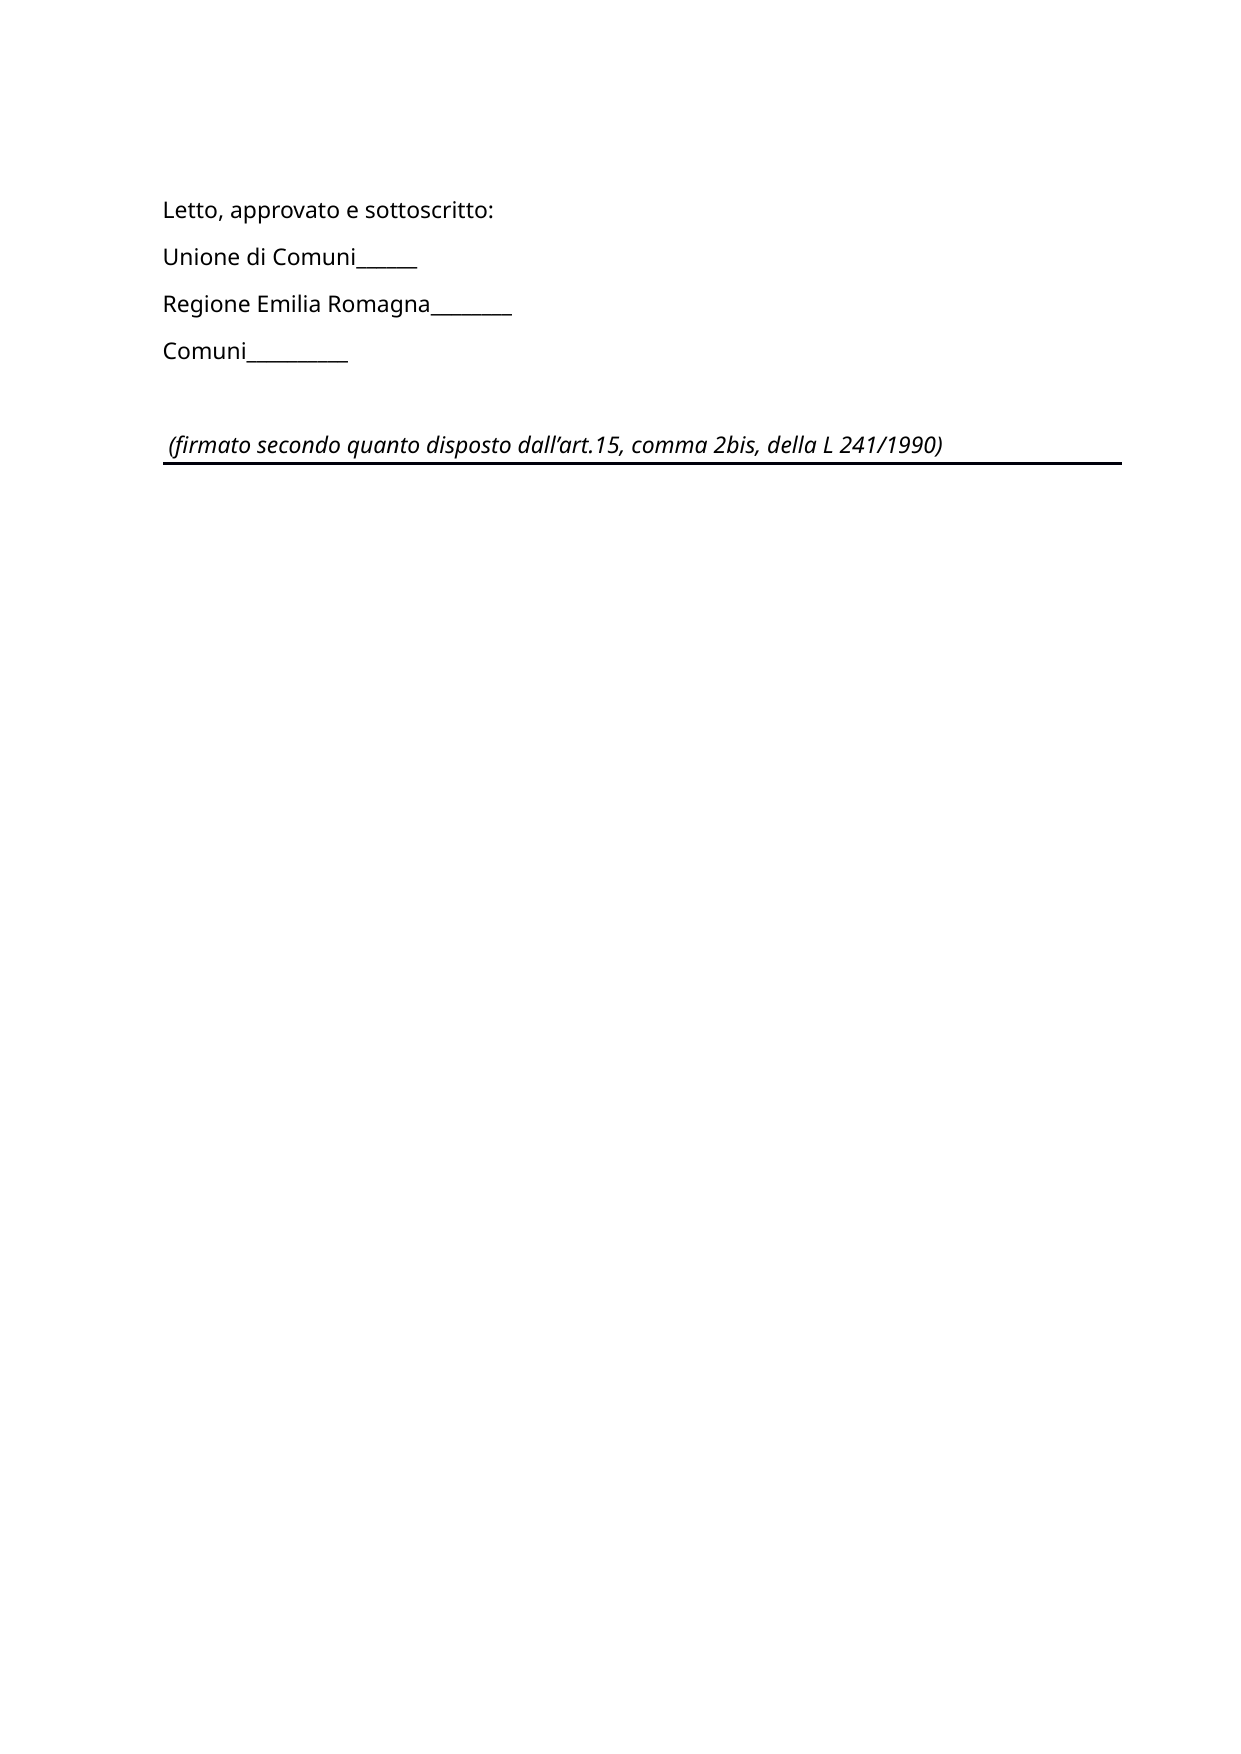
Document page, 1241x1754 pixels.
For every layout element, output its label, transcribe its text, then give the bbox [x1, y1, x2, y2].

text Comuni__________ [162, 335, 1122, 366]
text (firmato secondo quanto disposto dall’art.15, comma 2bis, della L 241/1990) [162, 429, 1122, 465]
text Unione di Comuni______ [162, 241, 1122, 273]
text Regione Emilia Romagna________ [162, 288, 1122, 319]
text Letto, approvato e sottoscritto: [162, 194, 1122, 226]
